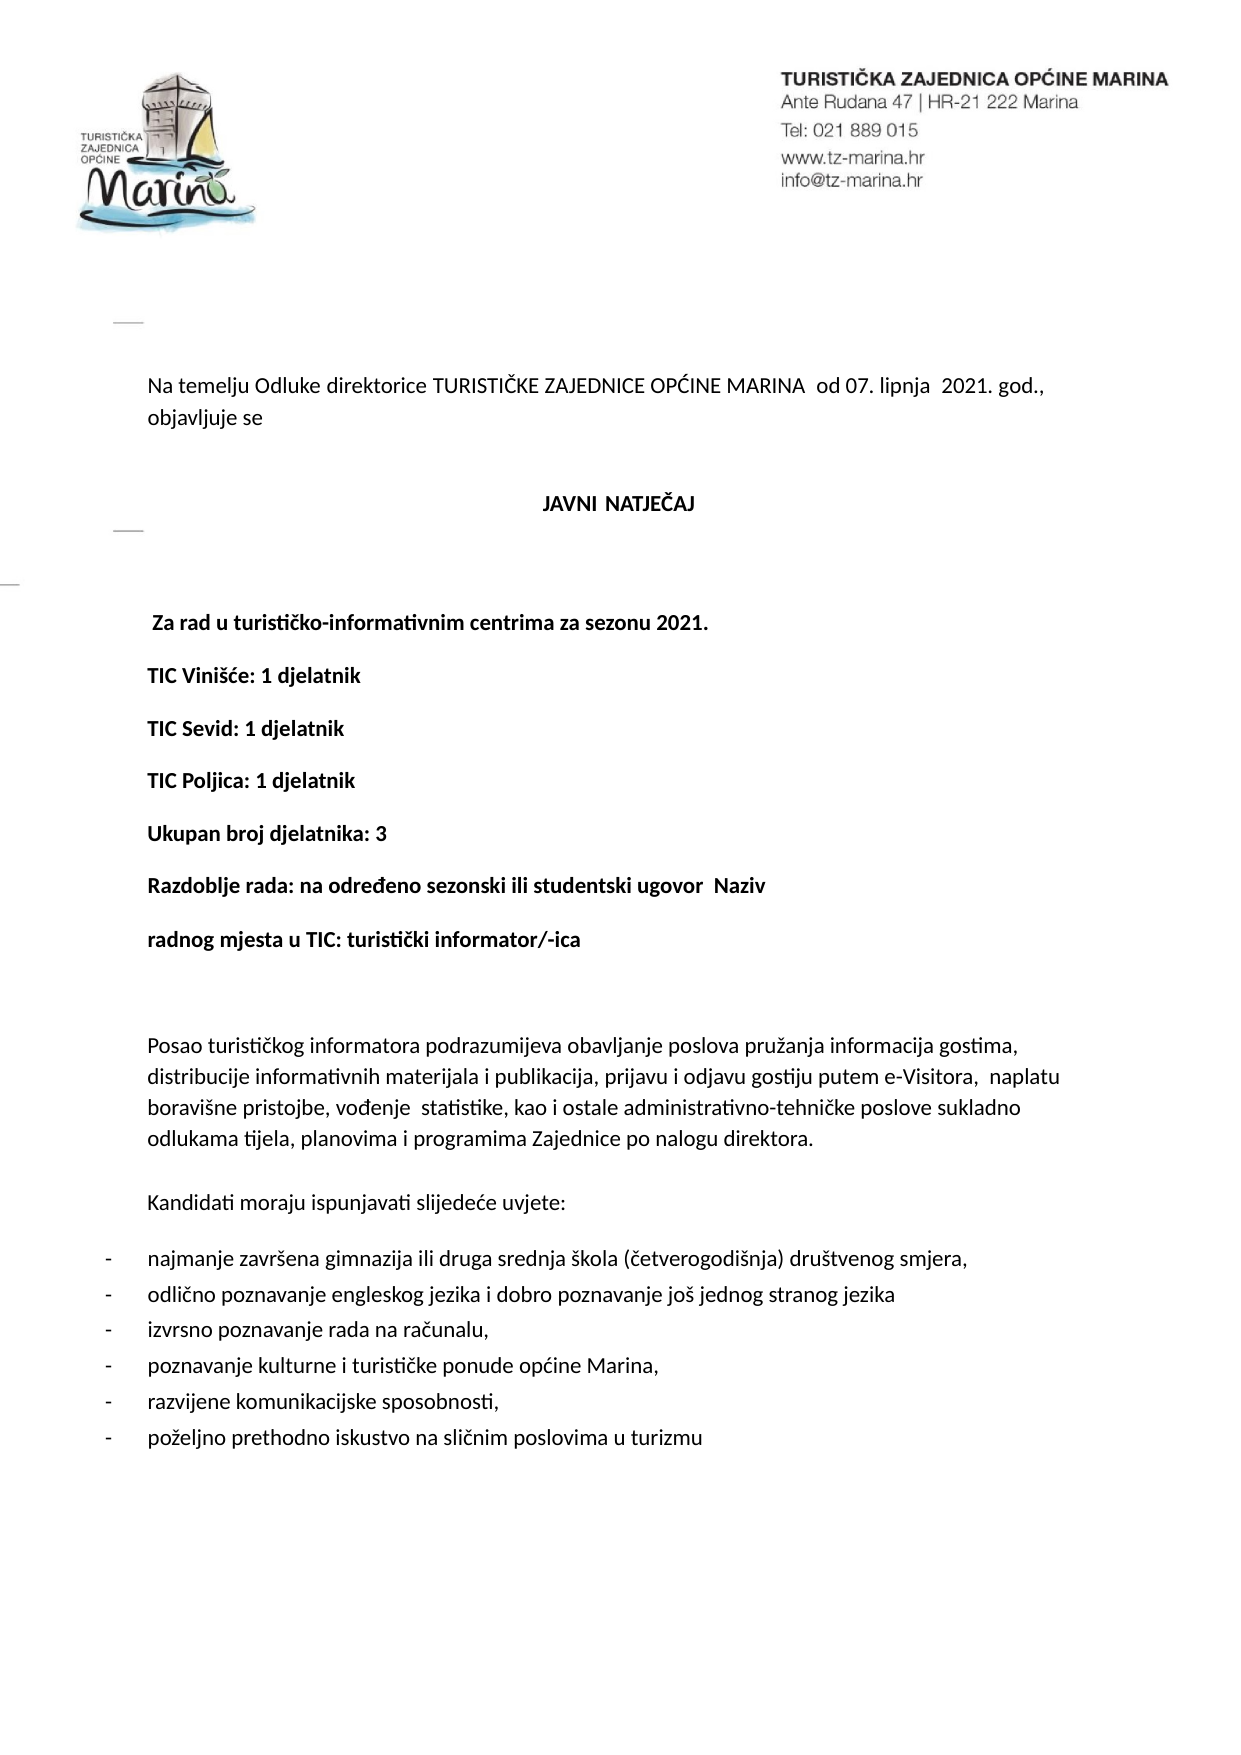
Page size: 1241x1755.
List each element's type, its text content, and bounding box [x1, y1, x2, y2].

text Posao turističkog informatora podrazumijeva obavljanje poslova pružanja informacija gostima, distribucije informativnih materijala i publikacija, prijavu i odjavu gostiju putem e-Visitora, naplatu boravišne pristojbe, vođenje statistike, kao i ostale administrativno-tehničke poslove sukladno odlukama tijela, planovima i programima Zajednice po nalogu direktora. [147, 1031, 1098, 1152]
text TIC Sevid: 1 djelatnik [147, 714, 1098, 742]
list izvrsno poznavanje rada na računalu, [105, 1315, 1098, 1343]
list najmanje završena gimnazija ili druga srednja škola (četverogodišnja) društvenog smjera, [105, 1244, 1098, 1272]
list odlično poznavanje engleskog jezika i dobro poznavanje još jednog stranog jezika [105, 1280, 1098, 1308]
text Kandidati moraju ispunjavati slijedeće uvjete: [147, 1188, 1098, 1216]
list poznavanje kulturne i turističke ponude općine Marina, [105, 1351, 1098, 1379]
text Ukupan broj djelatnika: 3 [147, 819, 1098, 847]
text TIC Vinišće: 1 djelatnik [147, 661, 1098, 689]
list razvijene komunikacijske sposobnosti, [105, 1387, 1098, 1415]
text Za rad u turističko-informativnim centrima za sezonu 2021. [147, 607, 1098, 636]
text TIC Poljica: 1 djelatnik [147, 766, 1098, 794]
list poželjno prethodno iskustvo na sličnim poslovima u turizmu [105, 1423, 1098, 1451]
text Razdoblje rada: na određeno sezonski ili studentski ugovor Naziv radnog mjesta u TIC: turistički informator/-ica [147, 871, 769, 953]
